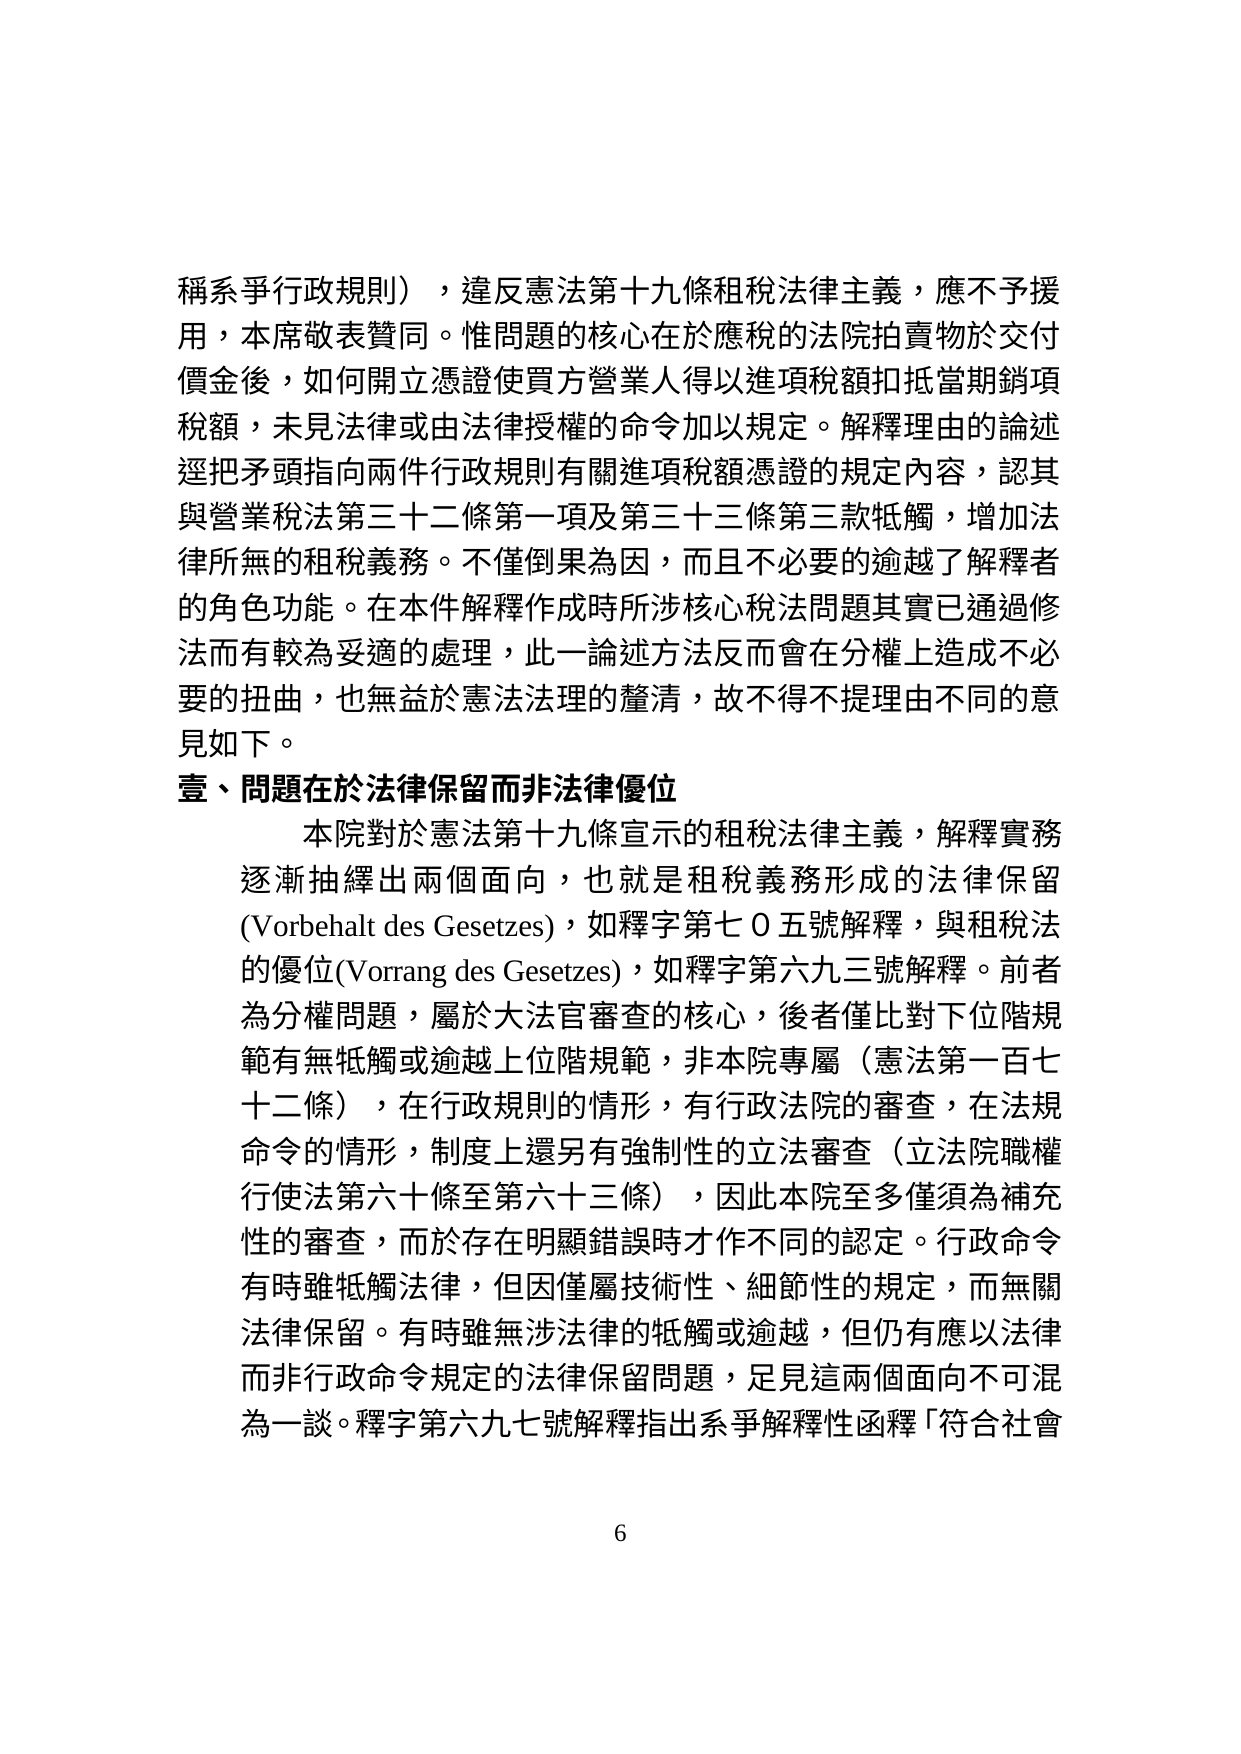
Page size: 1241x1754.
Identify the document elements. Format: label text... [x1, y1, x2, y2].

text 稱系爭行政規則），違反憲法第十九條租稅法律主義，應不予援用，本席敬表贊同。惟問題的核心在於應稅的法院拍賣物於交付價金後，如何開立憑證使買方營業人得以進項稅額扣抵當期銷項稅額，未見法律或由法律授權的命令加以規定。解釋理由的論述逕把矛頭指向兩件行政規則有關進項稅額憑證的規定內容，認其與營業稅法第三十二條第一項及第三十三條第三款牴觸，增加法律所無的租稅義務。不僅倒果為因，而且不必要的逾越了解釋者的角色功能。在本件解釋作成時所涉核心稅法問題其實已通過修法而有較為妥適的處理，此一論述方法反而會在分權上造成不必要的扭曲，也無益於憲法法理的釐清，故不得不提理由不同的意見如下。 [177, 266, 1063, 764]
text 壹、問題在於法律保留而非法律優位 [177, 764, 1063, 809]
text 本院對於憲法第十九條宣示的租稅法律主義，解釋實務逐漸抽繹出兩個面向，也就是租稅義務形成的法律保留(Vorbehalt des Gesetzes)，如釋字第七０五號解釋，與租稅法的優位(Vorrang des Gesetzes)，如釋字第六九三號解釋。前者為分權問題，屬於大法官審查的核心，後者僅比對下位階規範有無牴觸或逾越上位階規範，非本院專屬（憲法第一百七十二條），在行政規則的情形，有行政法院的審查，在法規命令的情形，制度上還另有強制性的立法審查（立法院職權行使法第六十條至第六十三條），因此本院至多僅須為補充性的審查，而於存在明顯錯誤時才作不同的認定。行政命令有時雖牴觸法律，但因僅屬技術性、細節性的規定，而無關法律保留。有時雖無涉法律的牴觸或逾越，但仍有應以法律而非行政命令規定的法律保留問題，足見這兩個面向不可混為一談。釋字第六九七號解釋指出系爭解釋性函釋「符合社會通念關於清涼飲料品概念之認知，亦未違反租稅法律主義。惟飲料品之種類繁多，產品日新月異，是否屬應課徵貨物稅之清涼飲料，其認定標準，有無由立法者以法律或授權主管機關以法規命令規定之必要，相關機關宜適時檢討改進」，即認為此處尚無法律優位的問題，但隨著市場不斷發展，不排除因情事改變而發生違反法律保留問題的可能，即可說明。 [240, 809, 1063, 1444]
